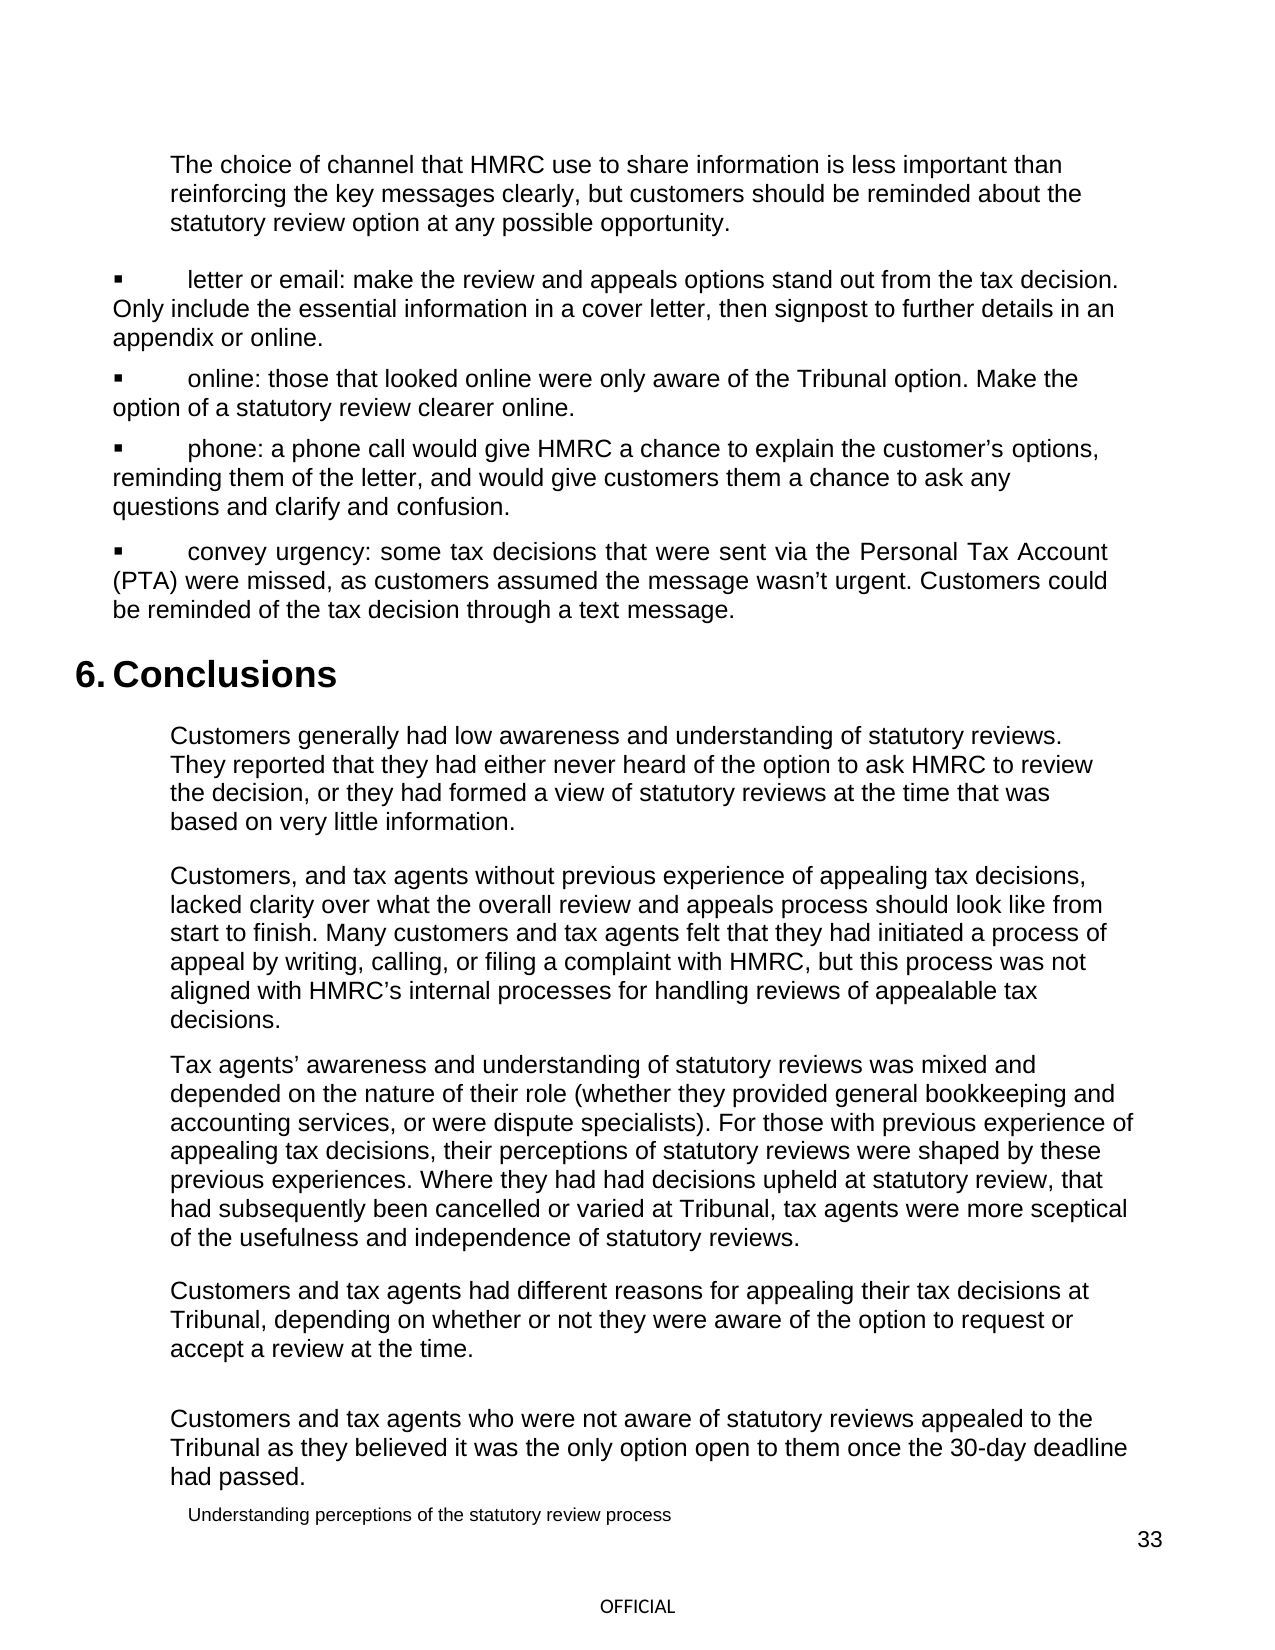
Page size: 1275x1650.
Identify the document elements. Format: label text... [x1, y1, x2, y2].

subtitle Conclusions [75, 653, 1162, 696]
list convey urgency: some tax decisions that were sent via the Personal Tax Account (PTA) were missed, as customers assumed the message wasn’t urgent. Customers could be reminded of the tax decision through a text message. [112, 537, 1109, 624]
text Customers generally had low awareness and understanding of statutory reviews. They reported that they had either never heard of the option to ask HMRC to review the decision, or they had formed a view of statutory reviews at the time that was based on very little information. [170, 721, 1116, 836]
list online: those that looked online were only aware of the Tribunal option. Make the option of a statutory review clearer online. [112, 364, 1098, 422]
text The choice of channel that HMRC use to share information is less important than reinforcing the key messages clearly, but customers should be reminded about the statutory review option at any possible opportunity. [170, 150, 1136, 236]
text Customers, and tax agents without previous experience of appealing tax decisions, lacked clarity over what the overall review and appeals process should look like from start to finish. Many customers and tax agents felt that they had initiated a process of appeal by writing, calling, or filing a complaint with HMRC, but this process was not aligned with HMRC’s internal processes for handling reviews of appealable tax decisions. [170, 861, 1122, 1033]
text Customers and tax agents had different reasons for appealing their tax decisions at Tribunal, depending on whether or not they were aware of the option to request or accept a review at the time. [170, 1276, 1136, 1363]
list phone: a phone call would give HMRC a chance to explain the customer’s options, reminding them of the letter, and would give customers them a chance to ask any questions and clarify and confusion. [112, 434, 1107, 521]
text Tax agents’ awareness and understanding of statutory reviews was mixed and depended on the nature of their role (whether they provided general bookkeeping and accounting services, or were dispute specialists). For those with previous experience of appealing tax decisions, their perceptions of statutory reviews were shaped by these previous experiences. Where they had had decisions upheld at statutory review, that had subsequently been cancelled or varied at Tribunal, tax agents were more sceptical of the usefulness and independence of statutory reviews. [170, 1050, 1147, 1251]
text Customers and tax agents who were not aware of statutory reviews appealed to the Tribunal as they believed it was the only option open to them once the 30-day deadline had passed. [170, 1404, 1140, 1491]
list letter or email: make the review and appeals options stand out from the tax decision. Only include the essential information in a cover letter, then signpost to further details in an appendix or online. [112, 265, 1139, 352]
